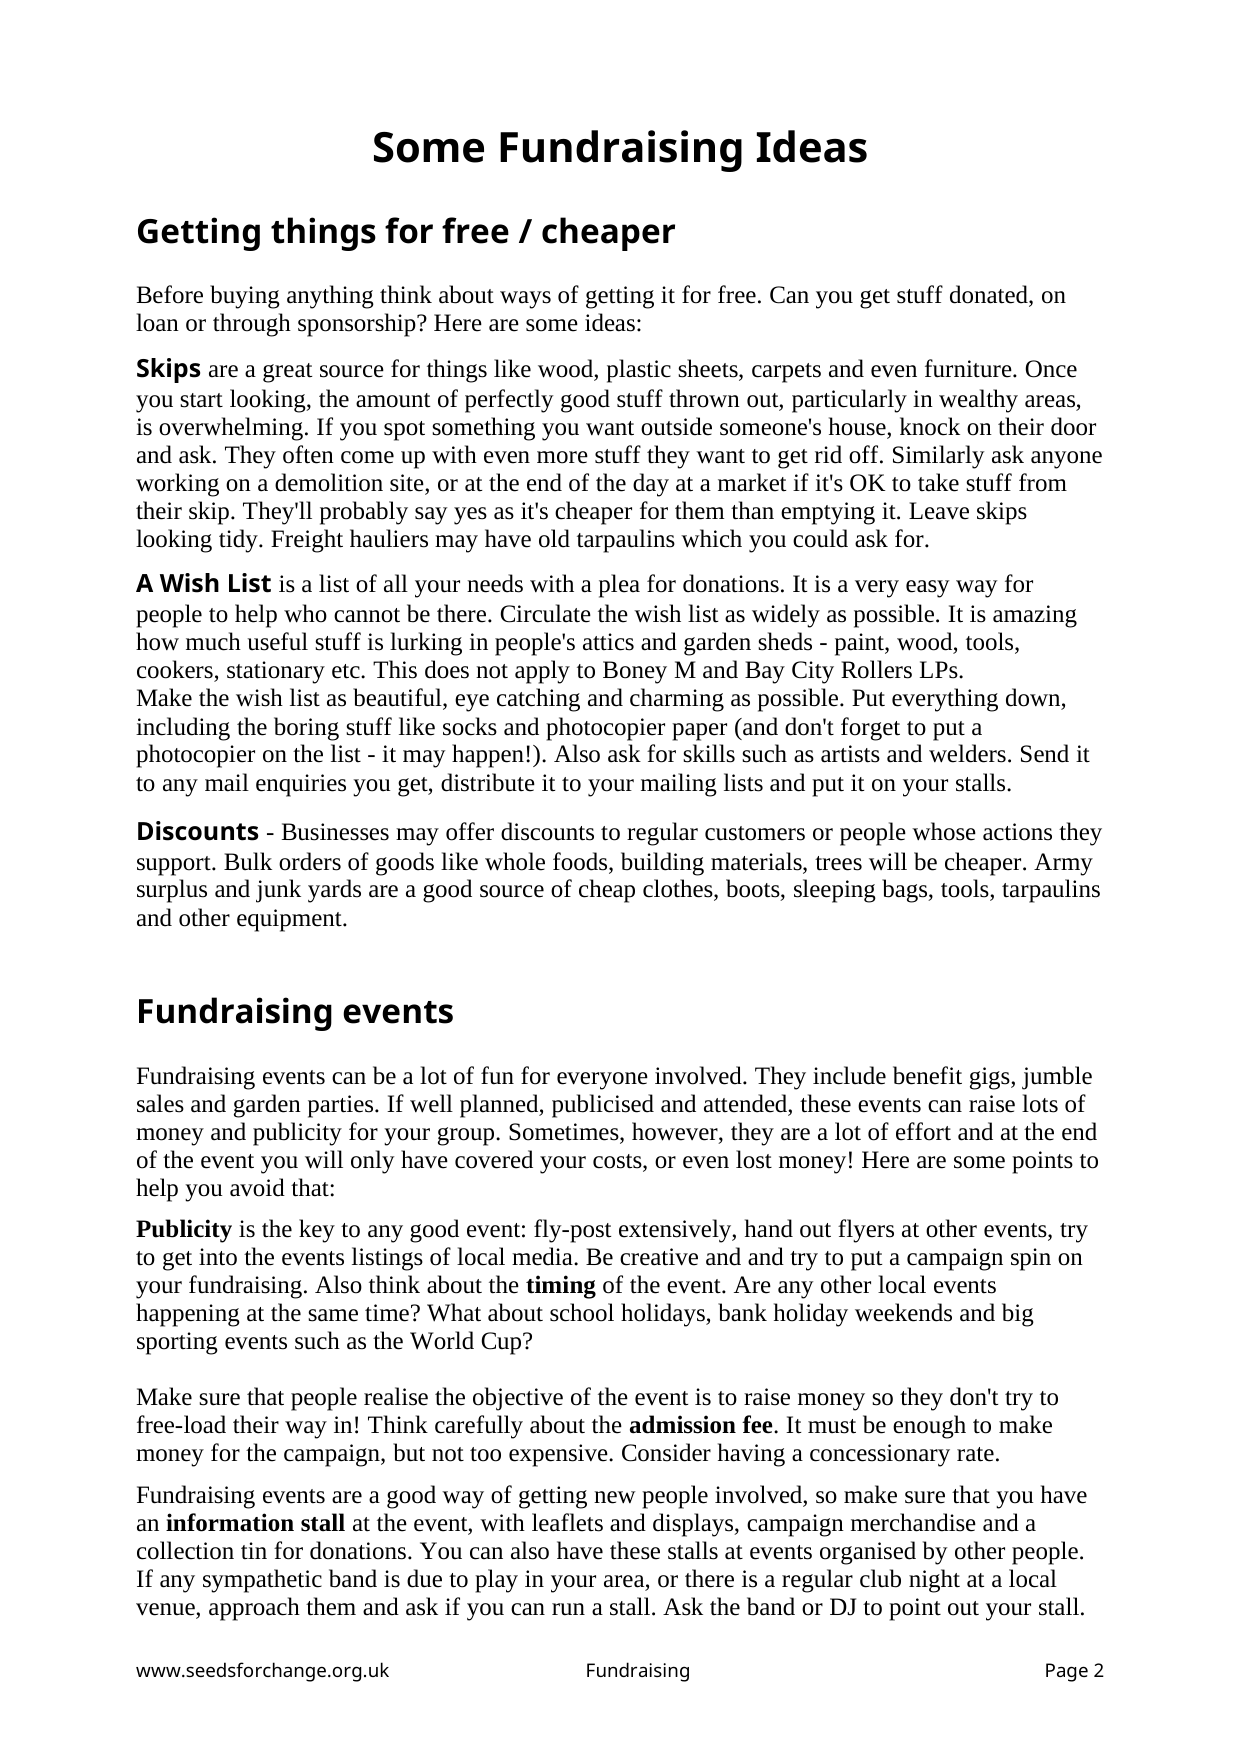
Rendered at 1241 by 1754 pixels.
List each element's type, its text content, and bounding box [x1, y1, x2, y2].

text Getting things for free / cheaper [136, 207, 1104, 253]
text Some Fundraising Ideas [136, 118, 1104, 174]
text Fundraising events are a good way of getting new people involved, so make sure that you have an information stall at the event, with leaflets and displays, campaign merchandise and a collection tin for donations. You can also have these stalls at events organised by other people. If any sympathetic band is due to play in your area, or there is a regular club night at a local venue, approach them and ask if you can run a stall. Ask the band or DJ to point out your stall. [136, 1481, 1104, 1621]
text Skips are a great source for things like wood, plastic sheets, carpets and even furniture. Once you start looking, the amount of perfectly good stuff thrown out, particularly in wealthy areas, is overwhelming. If you spot something you want outside someone's house, knock on their door and ask. They often come up with even more stuff they want to get rid off. Similarly ask anyone working on a demolition site, or at the end of the day at a market if it's OK to take stuff from their skip. They'll probably say yes as it's cheaper for them than emptying it. Leave skips looking tidy. Freight hauliers may have old tarpaulins which you could ask for. [136, 351, 1104, 553]
text Fundraising events [136, 987, 1104, 1033]
text Discounts - Businesses may offer discounts to regular customers or people whose actions they support. Bulk orders of goods like whole foods, building materials, trees will be cheaper. Army surplus and junk yards are a good source of cheap clothes, boots, sleeping bags, tools, tarpaulins and other equipment. [136, 813, 1104, 931]
text Make sure that people realise the objective of the event is to raise money so they don't try to free-load their way in! Think carefully about the admission fee. It must be enough to make money for the campaign, but not too expensive. Consider having a concessionary rate. [136, 1383, 1104, 1467]
text Make the wish list as beautiful, eye catching and charming as possible. Put everything down, including the boring stuff like socks and photocopier paper (and don't forget to put a photocopier on the list - it may happen!). Also ask for skills such as artists and welders. Send it to any mail enquiries you get, distribute it to your mailing lists and put it on your stalls. [136, 684, 1104, 796]
text Publicity is the key to any good event: fly-post extensively, hand out flyers at other events, try to get into the events listings of local media. Be creative and and try to put a campaign spin on your fundraising. Also think about the timing of the event. Are any other local events happening at the same time? What about school holidays, bank holiday weekends and big sporting events such as the World Cup? [136, 1215, 1104, 1355]
text Before buying anything think about ways of getting it for free. Can you get stuff donated, on loan or through sponsorship? Here are some ideas: [136, 281, 1104, 337]
text Fundraising events can be a lot of fun for everyone involved. They include benefit gigs, jumble sales and garden parties. If well planned, publicised and attended, these events can raise lots of money and publicity for your group. Sometimes, however, they are a lot of effort and at the end of the event you will only have covered your costs, or even lost money! Here are some points to help you avoid that: [136, 1062, 1104, 1202]
text A Wish List is a list of all your needs with a plea for donations. It is a very easy way for people to help who cannot be there. Circulate the wish list as widely as possible. It is amazing how much useful stuff is lurking in people's attics and garden sheds - paint, wood, tools, cookers, stationary etc. This does not apply to Boney M and Bay City Rollers LPs. [136, 566, 1104, 684]
